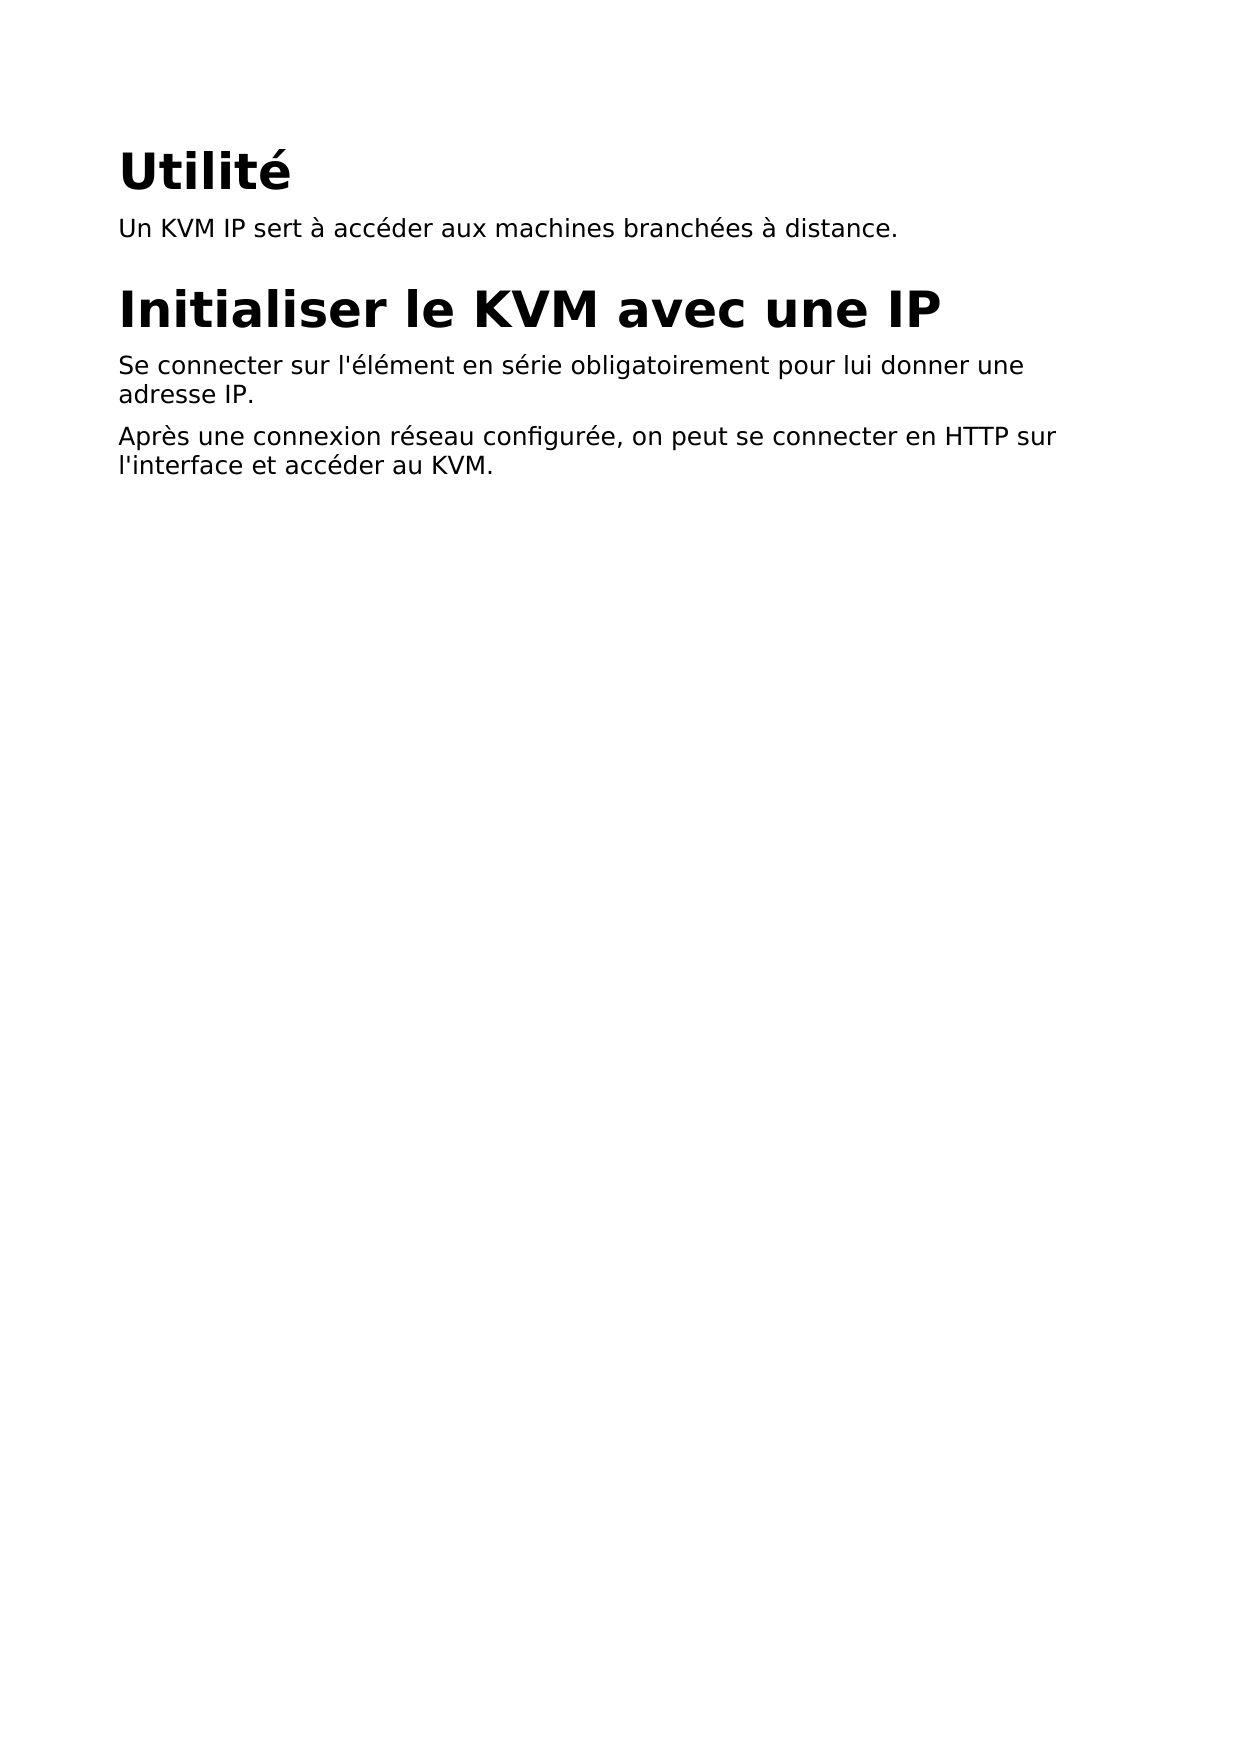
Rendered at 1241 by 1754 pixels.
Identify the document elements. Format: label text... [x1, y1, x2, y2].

text Après une connexion réseau configurée, on peut se connecter en HTTP sur l'interface et accéder au KVM. [118, 422, 1122, 480]
subtitle Initialiser le KVM avec une IP [118, 281, 1122, 339]
text Un KVM IP sert à accéder aux machines branchées à distance. [118, 214, 1122, 243]
subtitle Utilité [118, 143, 1122, 201]
text Se connecter sur l'élément en série obligatoirement pour lui donner une adresse IP. [118, 351, 1122, 409]
